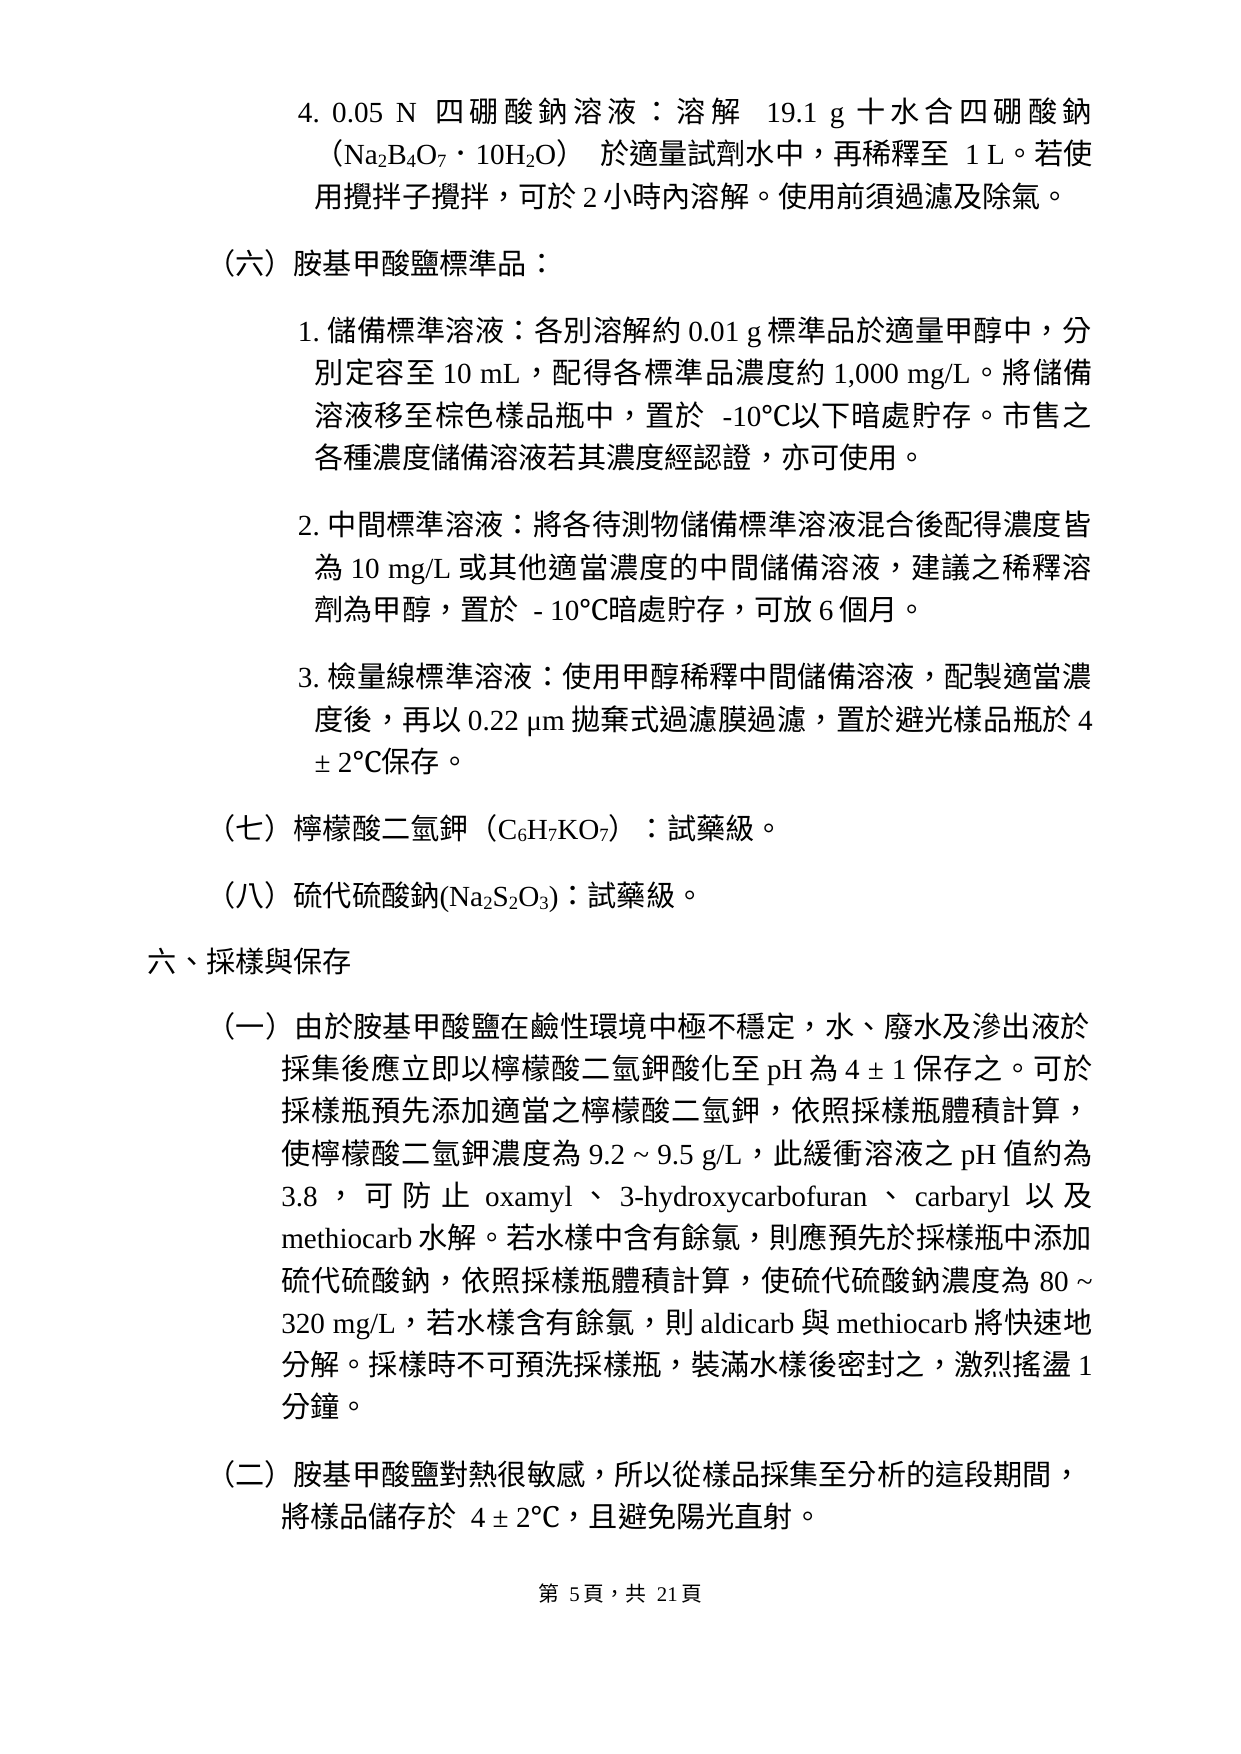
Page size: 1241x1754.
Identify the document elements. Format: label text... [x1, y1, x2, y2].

text 3. 檢量線標準溶液：使用甲醇稀釋中間儲備溶液，配製適當濃度後，再以0.22 μm拋棄式過濾膜過濾，置於避光樣品瓶於4 ± 2℃保存。 [298, 654, 1092, 781]
text （八）硫代硫酸鈉(Na2S2O3)：試藥級。 [206, 873, 1092, 915]
text （六）胺基甲酸鹽標準品： [206, 241, 1092, 283]
text 六、採樣與保存 [148, 938, 1092, 981]
text 2. 中間標準溶液：將各待測物儲備標準溶液混合後配得濃度皆為10 mg/L或其他適當濃度的中間儲備溶液，建議之稀釋溶劑為甲醇，置於 - 10℃暗處貯存，可放6個月。 [298, 502, 1092, 629]
text 1. 儲備標準溶液：各別溶解約0.01 g標準品於適量甲醇中，分別定容至10 mL，配得各標準品濃度約1,000 mg/L。將儲備溶液移至棕色樣品瓶中，置於 -10℃以下暗處貯存。市售之各種濃度儲備溶液若其濃度經認證，亦可使用。 [298, 308, 1092, 477]
text 4. 0.05 N 四硼酸鈉溶液：溶解 19.1 g十水合四硼酸鈉 （Na2B4O7．10H2O） 於適量試劑水中，再稀釋至 1 L。若使用攪拌子攪拌，可於2小時內溶解。使用前須過濾及除氣。 [298, 89, 1092, 216]
text （七）檸檬酸二氫鉀（C6H7KO7）：試藥級。 [206, 806, 1092, 848]
text （一）由於胺基甲酸鹽在鹼性環境中極不穩定，水、廢水及滲出液於採集後應立即以檸檬酸二氫鉀酸化至pH為4 ± 1保存之。可於採樣瓶預先添加適當之檸檬酸二氫鉀，依照採樣瓶體積計算，使檸檬酸二氫鉀濃度為9.2 ~ 9.5 g/L，此緩衝溶液之pH值約為3.8，可防止oxamyl、3-hydroxycarbofuran、carbaryl以及methiocarb水解。若水樣中含有餘氯，則應預先於採樣瓶中添加硫代硫酸鈉，依照採樣瓶體積計算，使硫代硫酸鈉濃度為80 ~ 320 mg/L，若水樣含有餘氯，則aldicarb與methiocarb將快速地分解。採樣時不可預洗採樣瓶，裝滿水樣後密封之，激烈搖盪1分鐘。 [206, 1003, 1092, 1426]
text （二）胺基甲酸鹽對熱很敏感，所以從樣品採集至分析的這段期間，將樣品儲存於 4 ± 2℃，且避免陽光直射。 [206, 1451, 1092, 1536]
